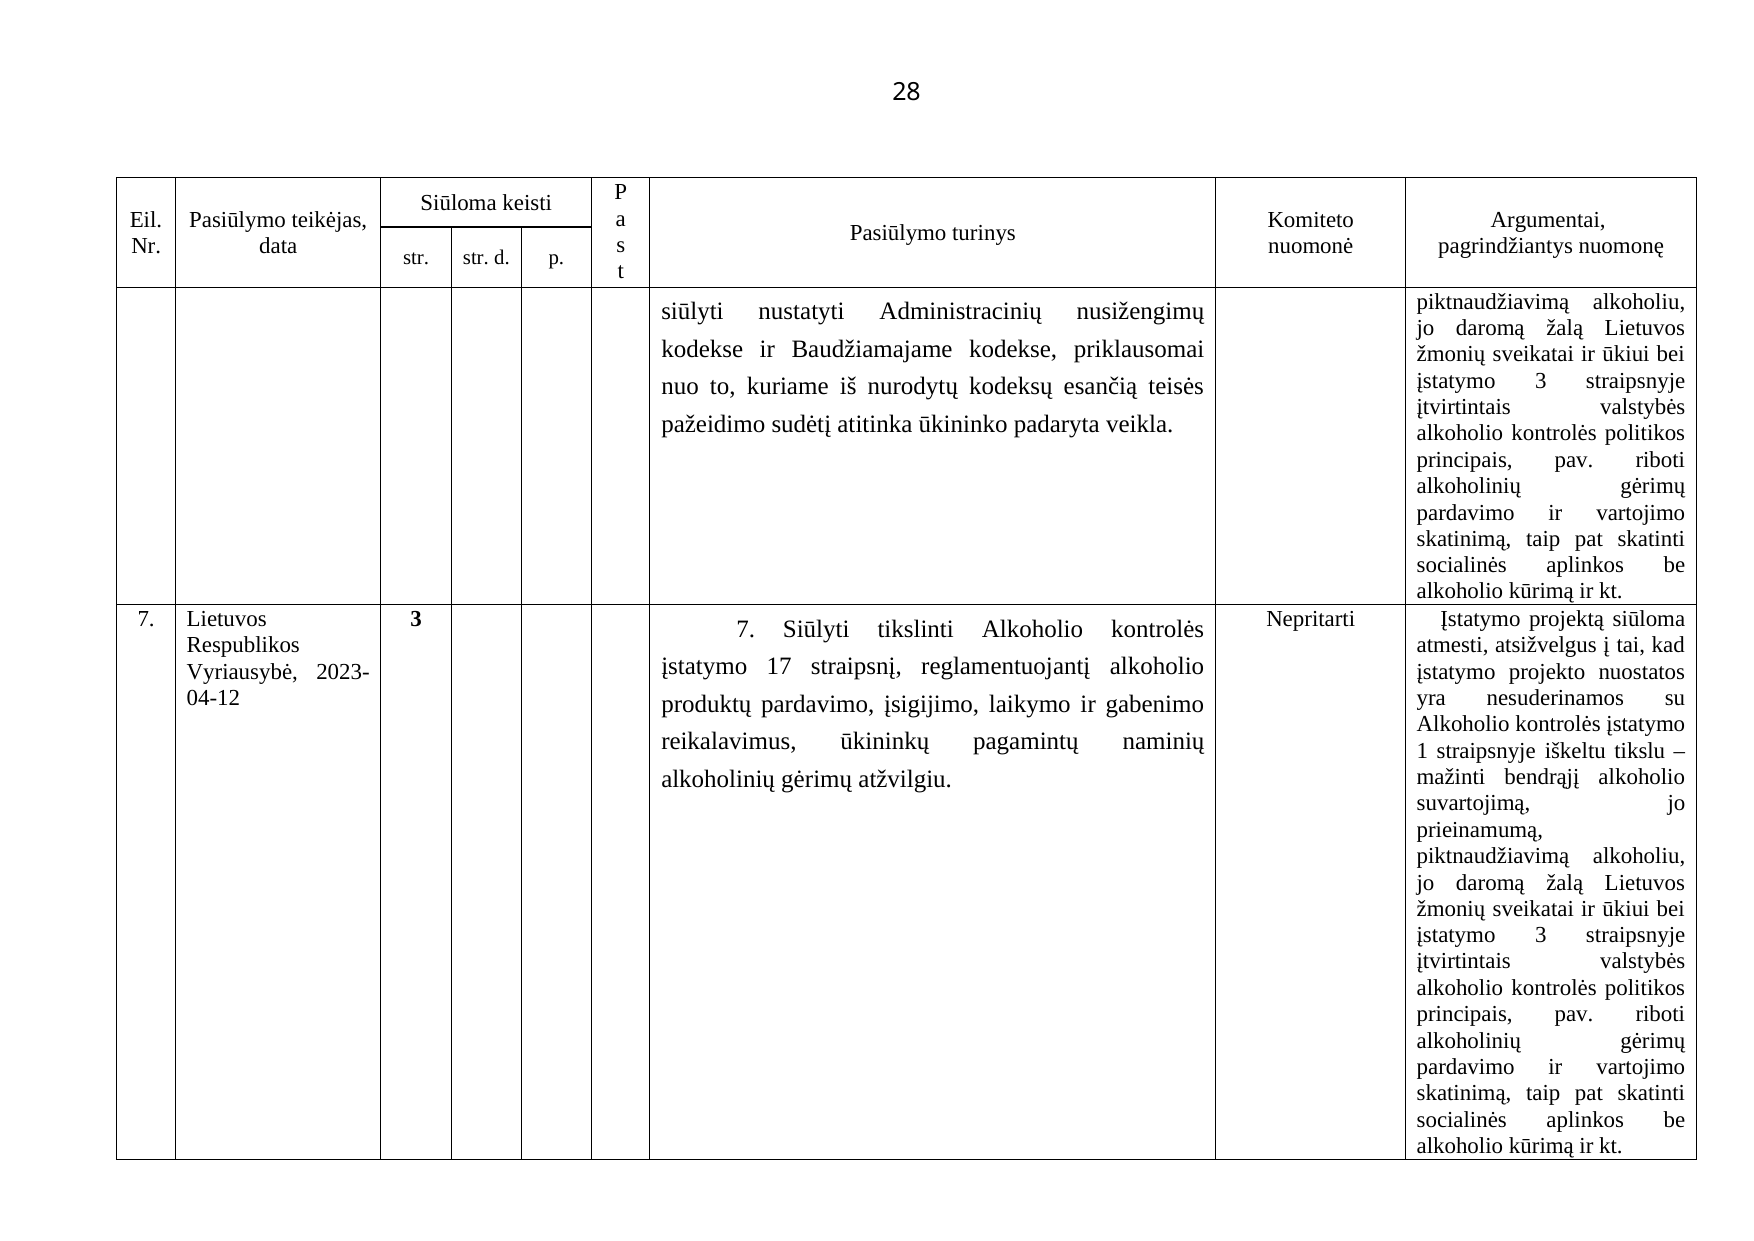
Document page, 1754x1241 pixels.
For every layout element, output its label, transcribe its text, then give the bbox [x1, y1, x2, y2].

table_cell siūlyti nustatyti Administracinių nusižengimų kodekse ir Baudžiamajame kodekse, priklausomai nuo to, kuriame iš nurodytų kodeksų esančią teisės pažeidimo sudėtį atitinka ūkininko padaryta veikla. [650, 288, 1215, 604]
table_cell 7. Siūlyti tikslinti Alkoholio kontrolės įstatymo 17 straipsnį, reglamentuojantį alkoholio produktų pardavimo, įsigijimo, laikymo ir gabenimo reikalavimus, ūkininkų pagamintų naminių alkoholinių gėrimų atžvilgiu. [650, 605, 1215, 1158]
table_header Pasiūlymo turinys [650, 178, 1215, 287]
table_cell Įstatymo projektą siūloma atmesti, atsižvelgus į tai, kad įstatymo projekto nuostatos yra nesuderinamos su Alkoholio kontrolės įstatymo 1 straipsnyje iškeltu tikslu – mažinti bendrąjį alkoholio suvartojimą, jo prieinamumą, piktnaudžiavimą alkoholiu, jo daromą žalą Lietuvos žmonių sveikatai ir ūkiui bei įstatymo 3 straipsnyje įtvirtintais valstybės alkoholio kontrolės politikos principais, pav. riboti alkoholinių gėrimų pardavimo ir vartojimo skatinimą, taip pat skatinti socialinės aplinkos be alkoholio kūrimą ir kt. [1406, 605, 1696, 1158]
table_header Komiteto nuomonė [1216, 178, 1405, 287]
table_cell Nepritarti [1216, 605, 1405, 1158]
table_cell [452, 605, 521, 1158]
table_cell str. d. [452, 228, 521, 287]
table_cell [592, 605, 649, 1158]
table_header Pasiūlymo teikėjas, data [176, 178, 380, 287]
table_header Pastabos [592, 178, 649, 287]
table_cell [1216, 288, 1405, 604]
table_cell [117, 288, 175, 604]
table_cell 7. [117, 605, 175, 1158]
table_cell [176, 288, 380, 604]
table_header Siūloma keisti [381, 178, 591, 226]
table_header Argumentai, pagrindžiantys nuomonę [1406, 178, 1696, 287]
table_cell str. [381, 228, 451, 287]
table_cell [452, 288, 521, 604]
table_cell piktnaudžiavimą alkoholiu, jo daromą žalą Lietuvos žmonių sveikatai ir ūkiui bei įstatymo 3 straipsnyje įtvirtintais valstybės alkoholio kontrolės politikos principais, pav. riboti alkoholinių gėrimų pardavimo ir vartojimo skatinimą, taip pat skatinti socialinės aplinkos be alkoholio kūrimą ir kt. [1406, 288, 1696, 604]
table_cell p. [522, 228, 591, 287]
table_cell [522, 605, 591, 1158]
table_cell [381, 288, 451, 604]
table_cell [592, 288, 649, 604]
table_cell Lietuvos Respublikos Vyriausybė, 2023-04-12 [176, 605, 380, 1158]
table_header Eil. Nr. [117, 178, 175, 287]
table_cell 3 [381, 605, 451, 1158]
table_cell [522, 288, 591, 604]
